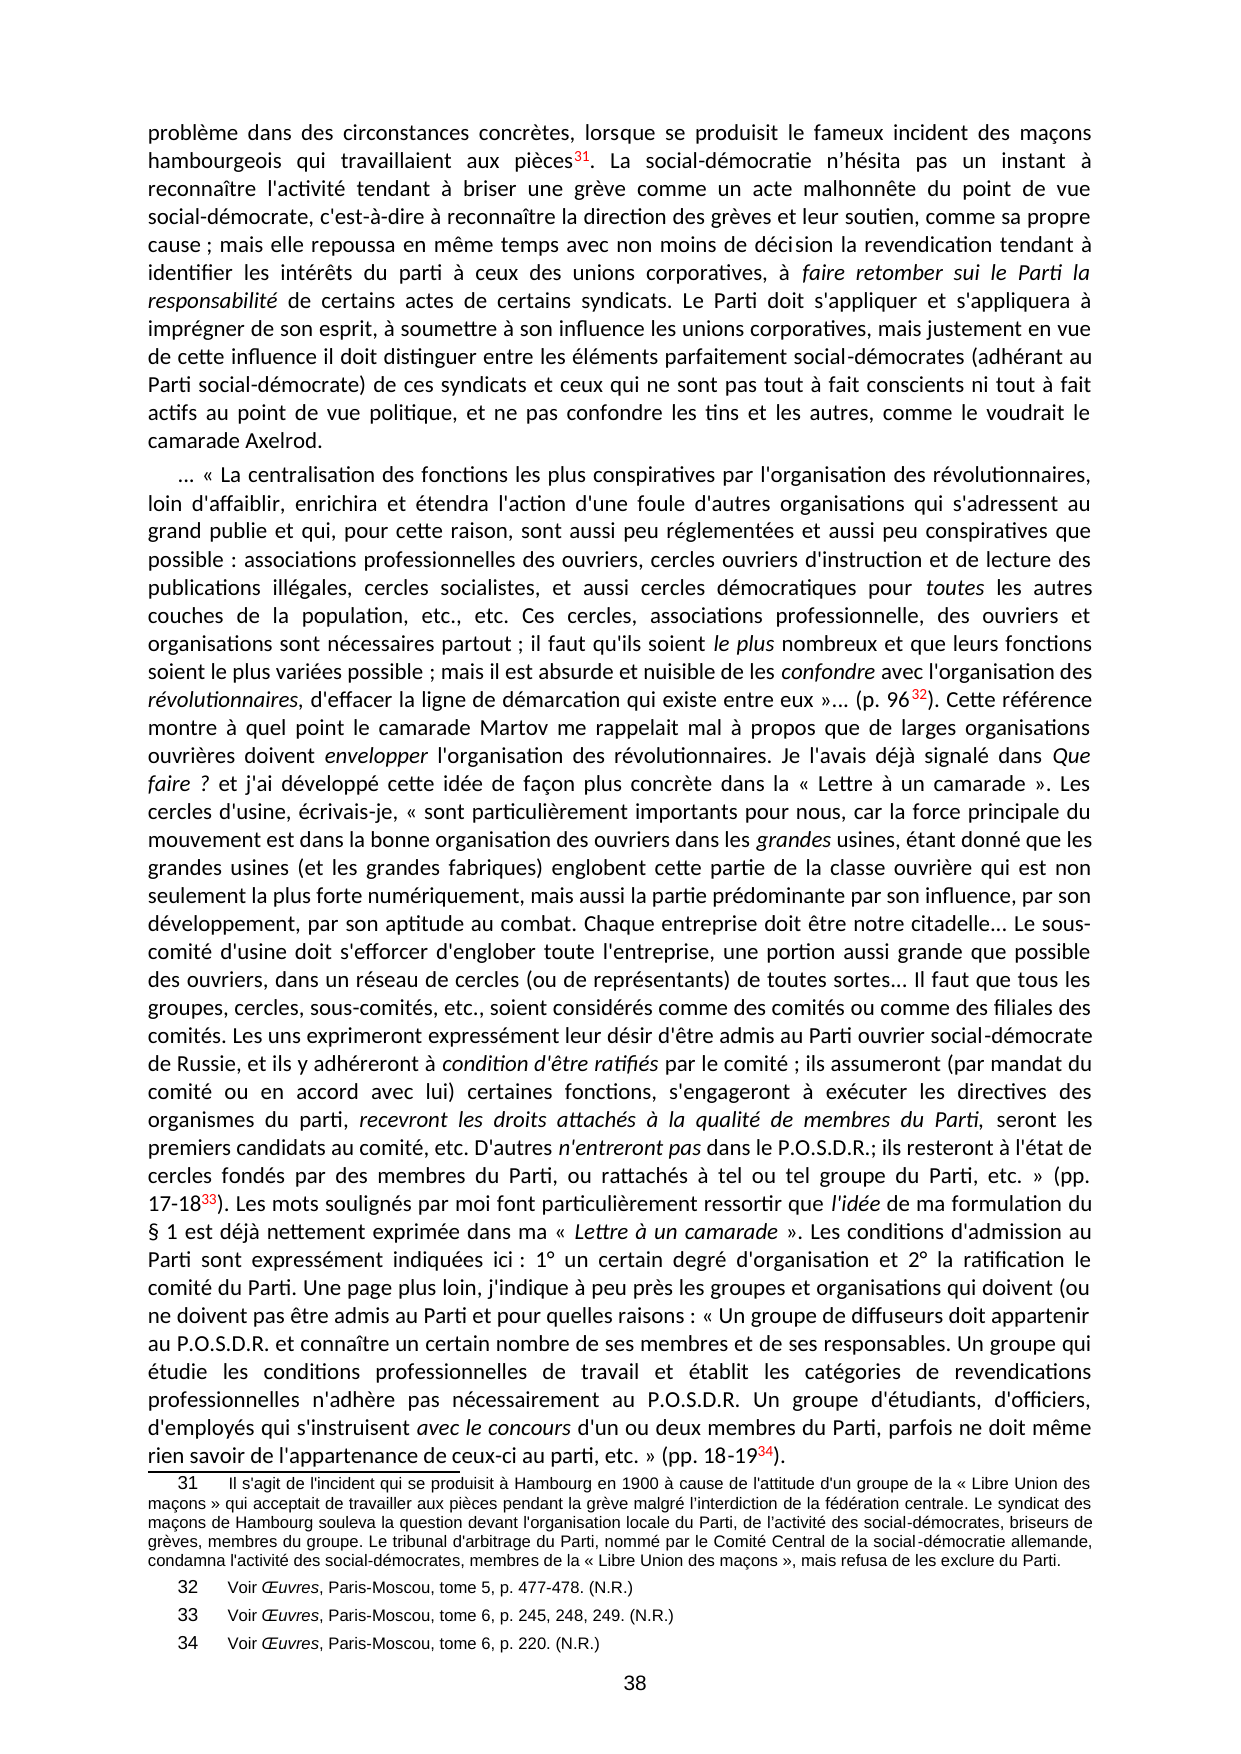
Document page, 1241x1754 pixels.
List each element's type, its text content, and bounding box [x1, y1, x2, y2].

text Voir Œuvres, Paris‑Moscou, tome 5, p. 477-478. (N.R.) [148, 1576, 1093, 1598]
text Voir Œuvres, Paris‑Moscou, tome 6, p. 245, 248, 249. (N.R.) [148, 1604, 1093, 1626]
text ... « La centralisation des fonctions les plus conspiratives par l'organisation des révolutionnaires, loin d'affaiblir, enrichira et étendra l'action d'une foule d'autres organisations qui s'adressent au grand publie et qui, pour cette raison, sont aussi peu réglementées et aussi peu conspiratives que possible : associations professionnelles des ouvriers, cercles ouvriers d'instruction et de lecture des publications illégales, cercles socialistes, et aussi cercles démocratiques pour toutes les autres couches de la population, etc., etc. Ces cercles, associations professionnelle, des ouvriers et organisations sont nécessaires partout ; il faut qu'ils soient le plus nombreux et que leurs fonctions soient le plus variées possible ; mais il est absurde et nuisible de les confondre avec l'organisation des révolutionnaires, d'effacer la ligne de démarcation qui existe entre eux »... (p. 96). Cette référence montre à quel point le camarade Martov me rappelait mal à propos que de larges organisations ouvrières doivent envelopper l'organisation des révolutionnaires. Je l'avais déjà signalé dans Que faire ? et j'ai développé cette idée de façon plus concrète dans la « Lettre à un camarade ». Les cercles d'usine, écrivais‑je, « sont particulièrement importants pour nous, car la force principale du mouvement est dans la bonne organisation des ouvriers dans les grandes usines, étant donné que les grandes usines (et les grandes fabriques) englobent cette partie de la classe ouvrière qui est non seulement la plus forte numériquement, mais aussi la partie prédominante par son influence, par son développement, par son aptitude au combat. Chaque entreprise doit être notre citadelle... Le sous-comité d'usine doit s'efforcer d'englober toute l'entreprise, une portion aussi grande que possible des ouvriers, dans un réseau de cercles (ou de représentants) de toutes sortes... Il faut que tous les groupes, cercles, sous‑comités, etc., soient considérés comme des comités ou comme des filiales des comités. Les uns exprimeront expressément leur désir d'être admis au Parti ouvrier social‑démocrate de Russie, et ils y adhéreront à condition d'être ratifiés par le comité ; ils assumeront (par mandat du comité ou en accord avec lui) certaines fonctions, s'engageront à exécuter les directives des organismes du parti, recevront les droits attachés à la qualité de membres du Parti, seront les premiers candidats au comité, etc. D'autres n'entreront pas dans le P.O.S.D.R.; ils resteront à l'état de cercles fondés par des membres du Parti, ou rattachés à tel ou tel groupe du Parti, etc. » (pp. 17‑18). Les mots soulignés par moi font particulièrement ressortir que l'idée de ma formulation du § 1 est déjà nettement exprimée dans ma « Lettre à un camarade ». Les conditions d'admission au Parti sont expressément indiquées ici : 1° un certain degré d'organisation et 2° la ratification le comité du Parti. Une page plus loin, j'indique à peu près les groupes et organisations qui doivent (ou ne doivent pas être admis au Parti et pour quelles raisons : « Un groupe de diffuseurs doit appartenir au P.O.S.D.R. et connaître un certain nombre de ses membres et de ses responsables. Un groupe qui étudie les conditions professionnelles de travail et établit les catégories de revendications professionnelles n'adhère pas nécessairement au P.O.S.D.R. Un groupe d'étudiants, d'officiers, d'employés qui s'instruisent avec le concours d'un ou deux membres du Parti, parfois ne doit même rien savoir de l'appartenance de ceux-ci au parti, etc. » (pp. 18‑19). [148, 461, 1093, 1469]
text Il s'agit de l'incident qui se produisit à Hambourg en 1900 à cause de l'attitude d'un groupe de la « Libre Union des maçons » qui acceptait de travailler aux pièces pendant la grève malgré l’interdiction de la fédération centrale. Le syndicat des maçons de Hambourg souleva la question devant l'organisation locale du Parti, de l’activité des social‑démocrates, briseurs de grèves, membres du groupe. Le tribunal d'arbitrage du Parti, nommé par le Comité Central de la social‑démocratie allemande, con­damna l'activité des social‑démocrates, membres de la « Libre Union des maçons », mais refusa de les exclure du Parti. [148, 1472, 1093, 1570]
text Voir Œuvres, Paris‑Moscou, tome 6, p. 220. (N.R.) [148, 1632, 1093, 1653]
text problème dans des circonstances concrètes, lors­que se produisit le fameux incident des maçons hambour­geois qui travaillaient aux pièces. La social‑démocratie n’hésita pas un instant à reconnaître l'activité tendant à briser une grève comme un acte malhonnête du point de vue social‑démocrate, c'est‑à‑dire à reconnaître la direction des grèves et leur soutien, comme sa propre cause ; mais elle repoussa en même temps avec non moins de déci­sion la revendication tendant à identifier les intérêts du parti à ceux des unions corporatives, à faire retomber sui le Parti la responsabilité de certains actes de certains syndicats. Le Parti doit s'appliquer et s'appliquera à imprégner de son esprit, à soumettre à son influence les unions corporatives, mais justement en vue de cette influence il doit distinguer entre les éléments parfaitement social‑démocrates (adhérant au Parti social­-démocrate) de ces syndicats et ceux qui ne sont pas tout à fait conscients ni tout à fait actifs au point de vue politique, et ne pas confondre les tins et les autres, comme le voudrait le camarade Axelrod. [148, 118, 1093, 454]
